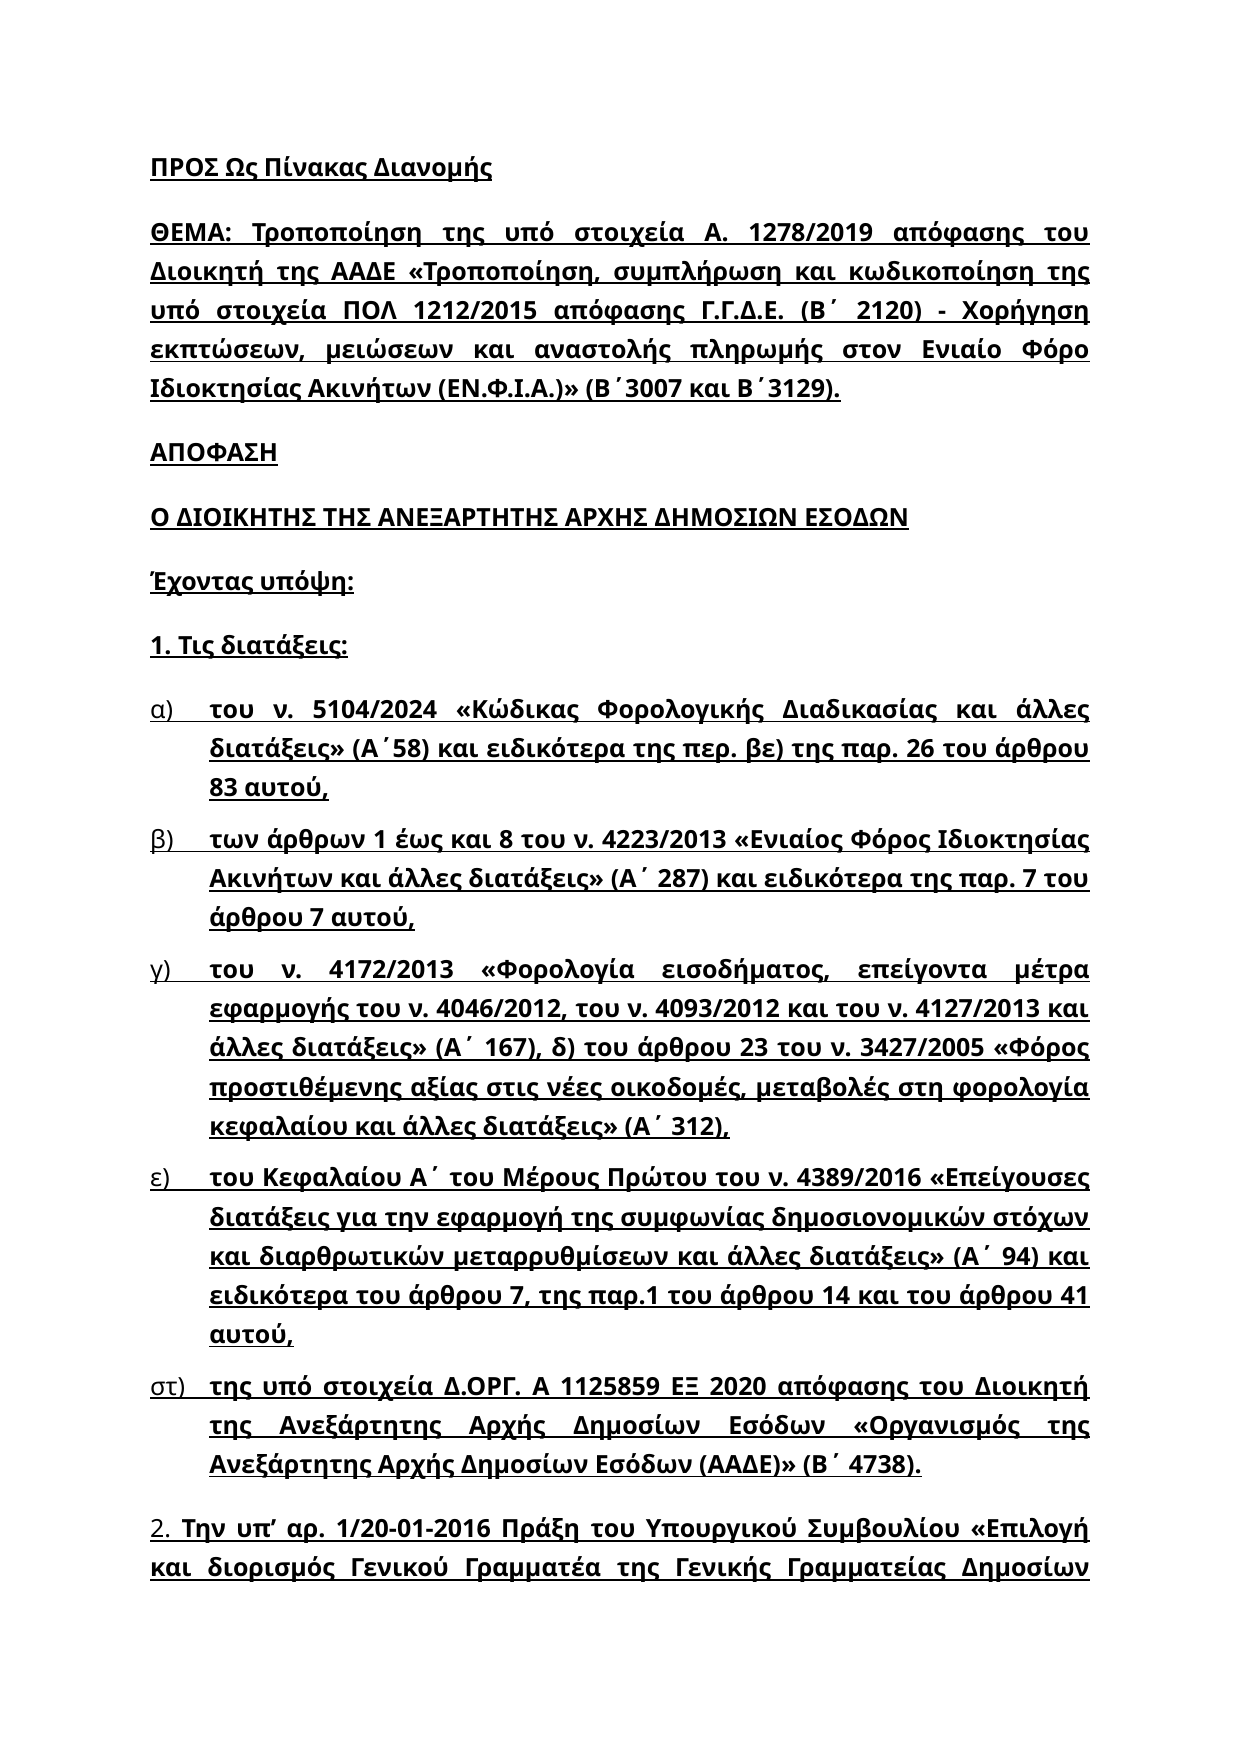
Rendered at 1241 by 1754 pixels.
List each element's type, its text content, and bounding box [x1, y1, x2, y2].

text 2. Την υπ’ αρ. 1/20-01-2016 Πράξη του Υπουργικού Συμβουλίου «Επιλογή [150, 1511, 1090, 1540]
text ΠΡΟΣ Ως Πίνακας Διανομής [150, 150, 1090, 184]
text Διοικητή της ΑΑΔΕ «Τροποποίηση, συμπλήρωση και κωδικοποίηση της [150, 245, 1090, 282]
text εκπτώσεων, μειώσεων και αναστολής πληρωμής στον Ενιαίο Φόρο [150, 323, 1090, 361]
text ΑΠΟΦΑΣΗ [150, 435, 1090, 469]
list εφαρμογής του ν. 4046/2012, του ν. 4093/2012 και του ν. 4127/2013 και άλλες διατάξεις» (Α΄ 167), δ) του άρθρου 23 του ν. 3427/2005 «Φόρος προστιθέμενης αξίας στις νέες οικοδομές, μεταβολές στη φορολογία κεφαλαίου και άλλες διατάξεις» (Α΄ 312), [150, 982, 1090, 1142]
list διατάξεις» (Α΄58) και ειδικότερα της περ. βε) της παρ. 26 του άρθρου 83 αυτού, [150, 722, 1090, 804]
text 1. Τις διατάξεις: [150, 627, 1090, 662]
list ε) του Κεφαλαίου Α΄ του Μέρους Πρώτου του ν. 4389/2016 «Επείγουσες [150, 1160, 1090, 1189]
text ΘΕΜΑ: Τροποποίηση της υπό στοιχεία A. 1278/2019 απόφασης του [150, 214, 1090, 243]
text υπό στοιχεία ΠΟΛ 1212/2015 απόφασης Γ.Γ.Δ.Ε. (Β΄ 2120) - Χορήγηση [150, 284, 1090, 321]
text και διορισμός Γενικού Γραμματέα της Γενικής Γραμματείας Δημοσίων [150, 1542, 1090, 1579]
list γ) του ν. 4172/2013 «Φορολογία εισοδήματος, επείγοντα μέτρα [150, 952, 1090, 981]
list στ) της υπό στοιχεία Δ.ΟΡΓ. Α 1125859 ΕΞ 2020 απόφασης του Διοικητή [150, 1368, 1090, 1397]
list Ακινήτων και άλλες διατάξεις» (Α΄ 287) και ειδικότερα της παρ. 7 του άρθρου 7 αυτού, [150, 852, 1090, 934]
text Ιδιοκτησίας Ακινήτων (ΕΝ.Φ.Ι.Α.)» (Β΄3007 και Β΄3129). [150, 362, 1090, 405]
list β) των άρθρων 1 έως και 8 του ν. 4223/2013 «Ενιαίος Φόρος Ιδιοκτησίας [150, 822, 1090, 851]
text Ο ΔΙΟΙΚΗΤΗΣ ΤΗΣ ΑΝΕΞΑΡΤΗΤΗΣ ΑΡΧΗΣ ΔΗΜΟΣΙΩΝ ΕΣΟΔΩΝ [150, 499, 1090, 533]
list διατάξεις για την εφαρμογή της συμφωνίας δημοσιονομικών στόχων και διαρθρωτικών μεταρρυθμίσεων και άλλες διατάξεις» (Α΄ 94) και ειδικότερα του άρθρου 7, της παρ.1 του άρθρου 14 και του άρθρου 41 αυτού, [150, 1191, 1090, 1351]
text Έχοντας υπόψη: [150, 563, 1090, 597]
list της Ανεξάρτητης Αρχής Δημοσίων Εσόδων «Οργανισμός της Ανεξάρτητης Αρχής Δημοσίων Εσόδων (ΑΑΔΕ)» (Β΄ 4738). [150, 1399, 1090, 1481]
list α) του ν. 5104/2024 «Κώδικας Φορολογικής Διαδικασίας και άλλες [150, 692, 1090, 721]
